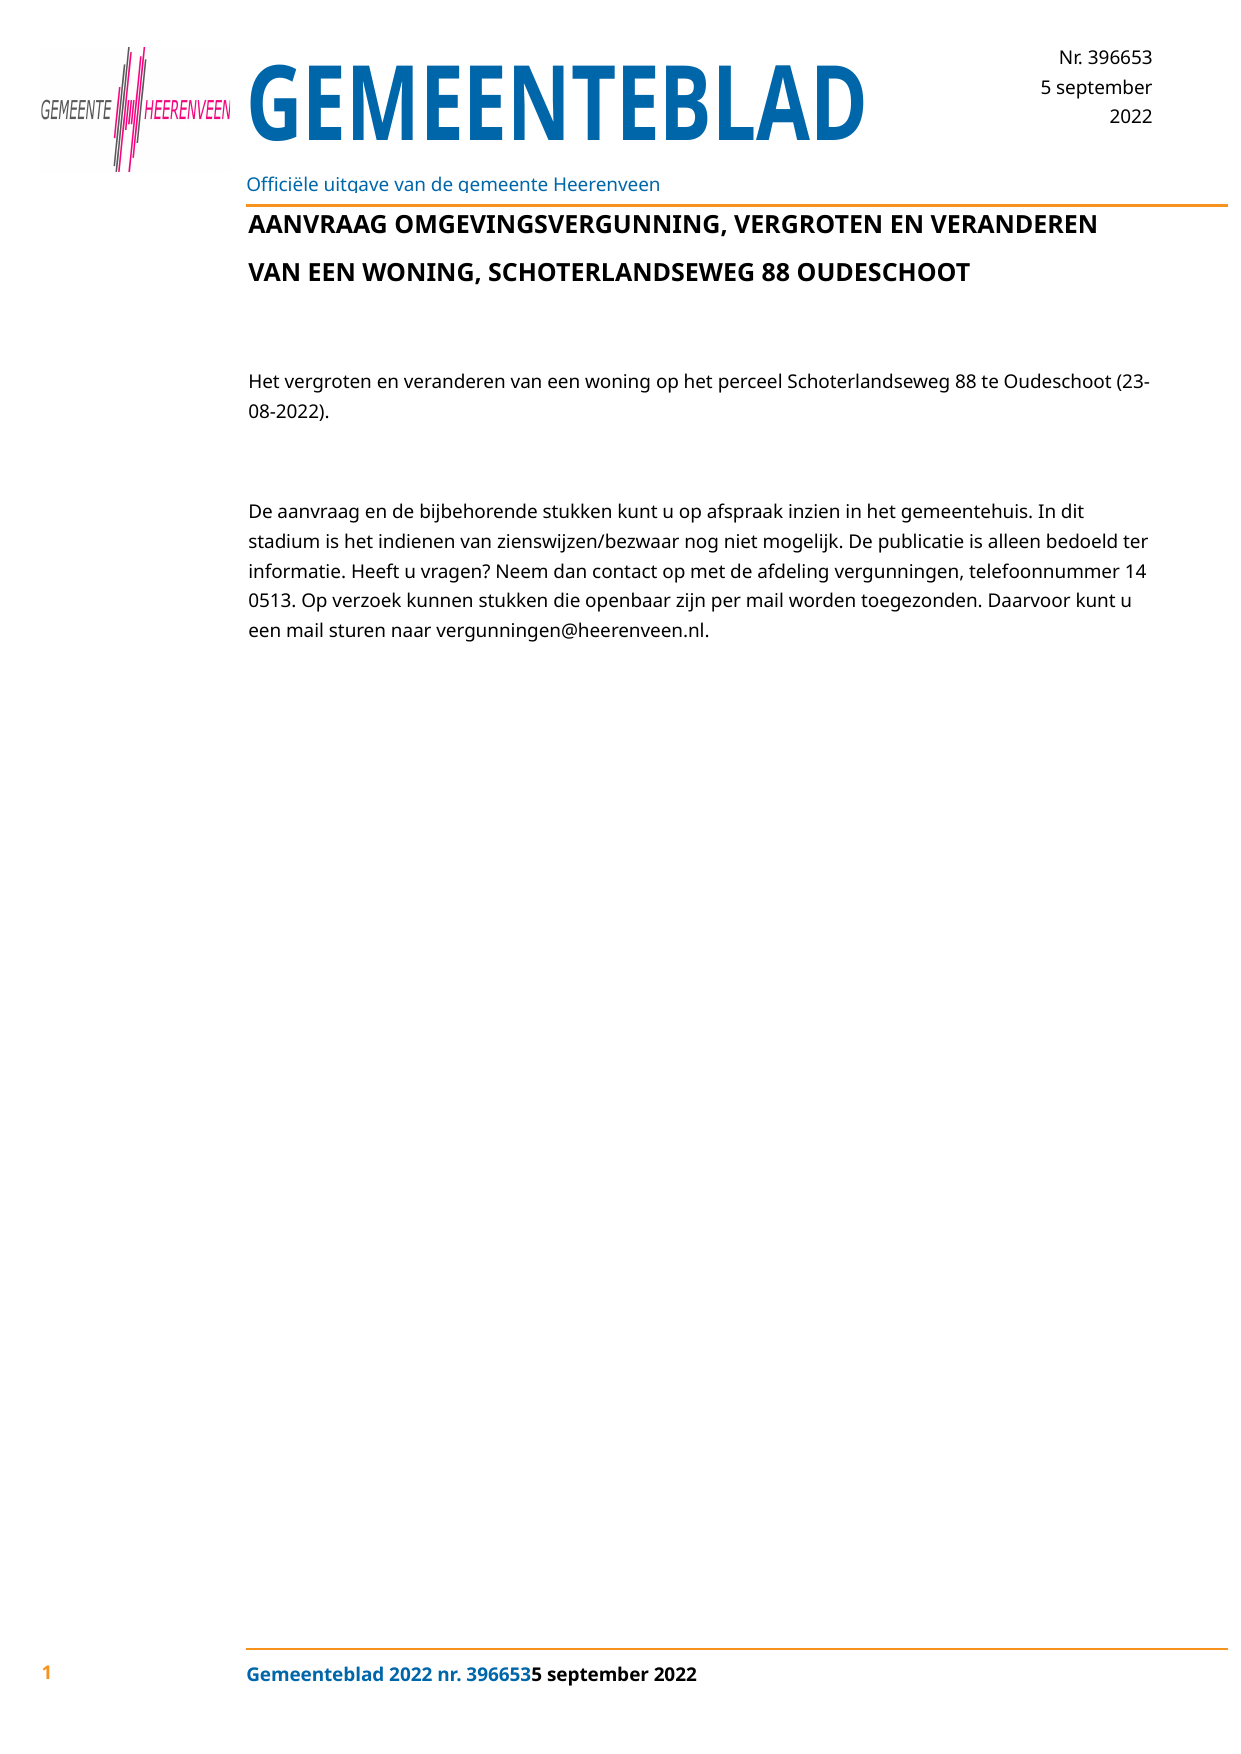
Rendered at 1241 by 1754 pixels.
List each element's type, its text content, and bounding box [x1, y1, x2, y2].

picture [41, 47, 231, 172]
text Het vergroten en veranderen van een woning op het perceel Schoterlandseweg 88 te Oudeschoot (23-08-2022). [248, 368, 1152, 424]
text De aanvraag en de bijbehorende stukken kunt u op afspraak inzien in het gemeentehuis. In dit stadium is het indienen van zienswijzen/bezwaar nog niet mogelijk. De publicatie is alleen bedoeld ter informatie. Heeft u vragen? Neem dan contact op met de afdeling vergunningen, telefoonnummer 14 0513. Op verzoek kunnen stukken die openbaar zijn per mail worden toegezonden. Daarvoor kunt u een mail sturen naar vergunningen@heerenveen.nl. [248, 499, 1152, 643]
text AANVRAAG OMGEVINGSVERGUNNING, VERGROTEN EN VERANDEREN VAN EEN WONING, SCHOTERLANDSEWEG 88 OUDESCHOOT [248, 207, 1152, 288]
